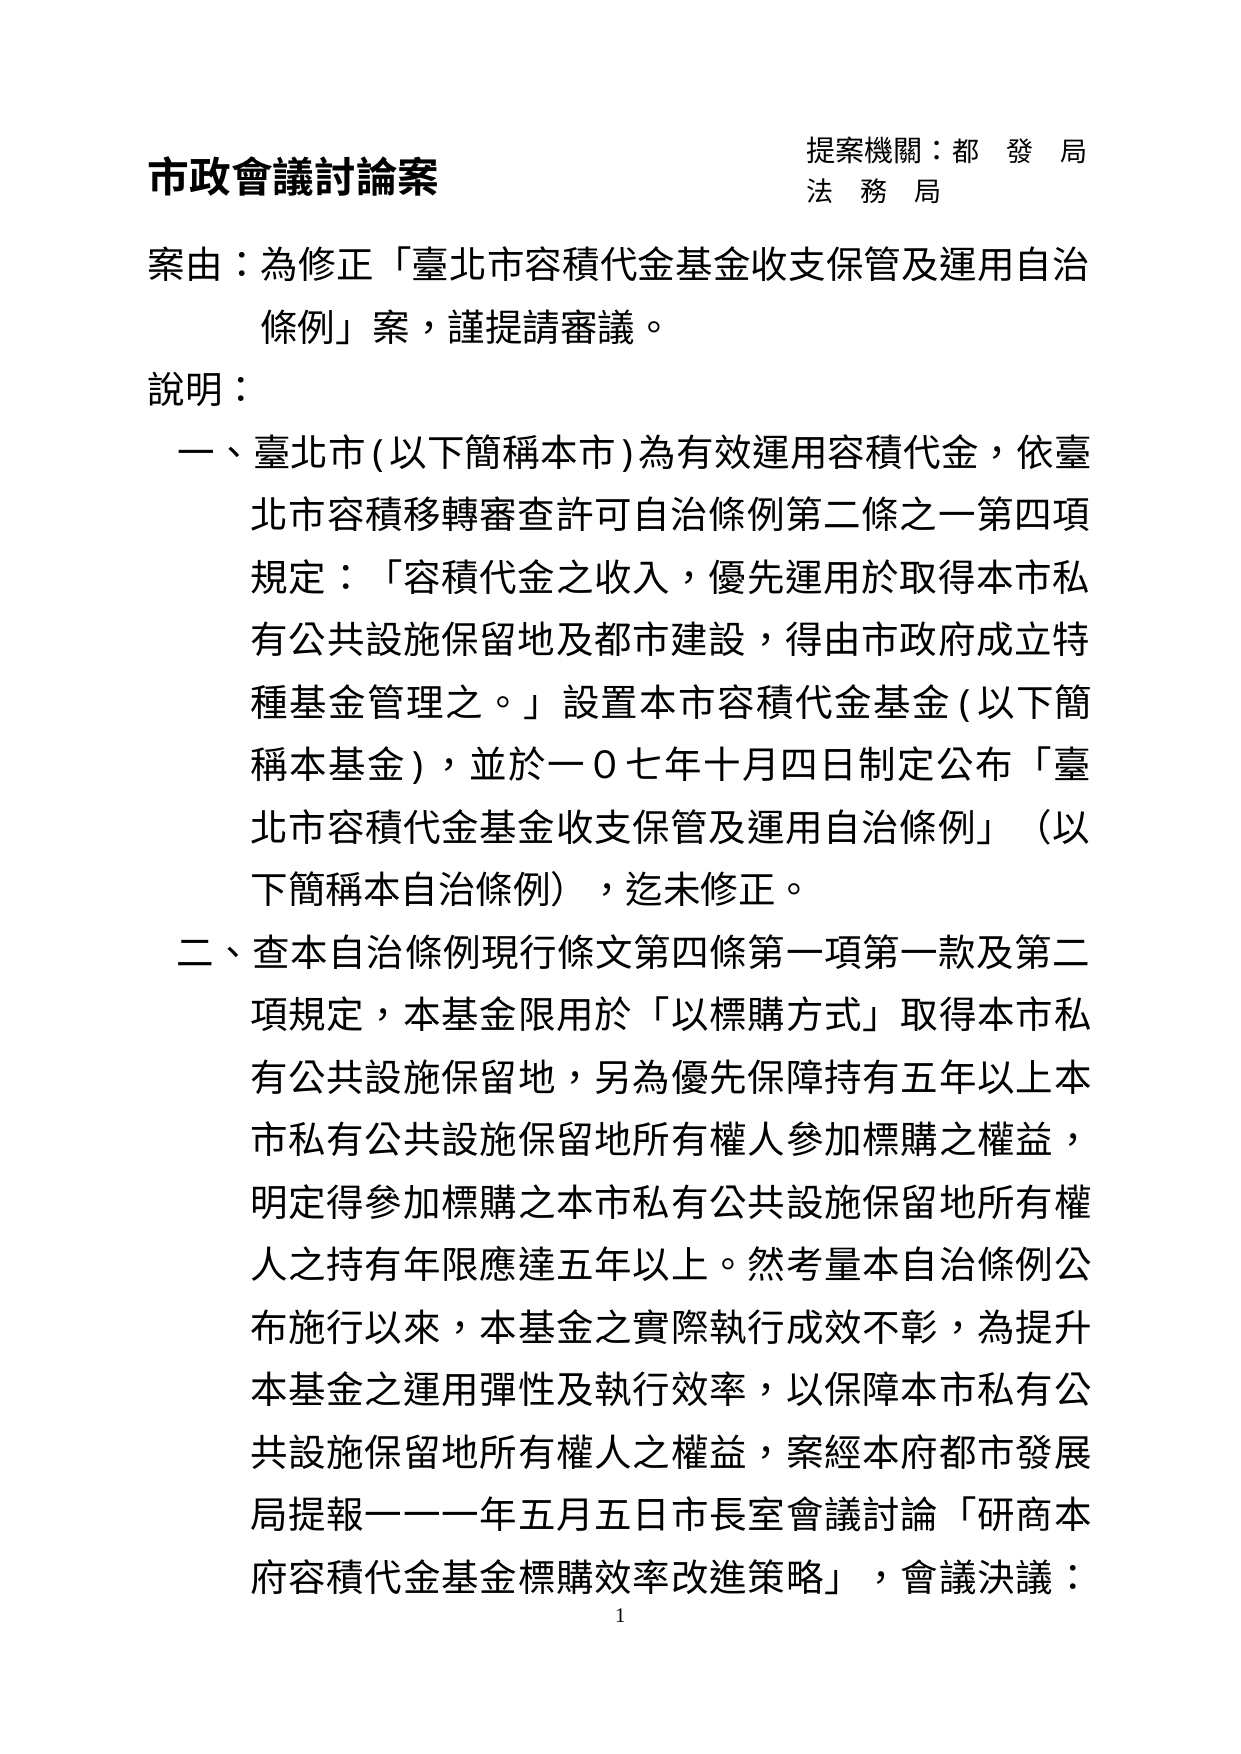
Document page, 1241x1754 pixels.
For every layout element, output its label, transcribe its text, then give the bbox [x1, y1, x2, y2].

text 案由：為修正「臺北市容積代金基金收支保管及運用自治條例」案，謹提請審議。 [148, 221, 1092, 346]
text 二、查本自治條例現行條文第四條第一項第一款及第二項規定，本基金限用於「以標購方式」取得本市私有公共設施保留地，另為優先保障持有五年以上本市私有公共設施保留地所有權人參加標購之權益，明定得參加標購之本市私有公共設施保留地所有權人之持有年限應達五年以上。然考量本自治條例公布施行以來，本基金之實際執行成效不彰，為提升本基金之運用彈性及執行效率，以保障本市私有公共設施保留地所有權人之權益，案經本府都市發展局提報一一一年五月五日市長室會議討論「研商本府容積代金基金標購效率改進策略」，會議決議：「(一) 同意本府容積代金基金標購效率改進策略，並提送容積代金基金委員會討論標購策略。(二) 建議修正容積代金基金自治條例部分條文，請都市發展局依修法程序提送議會審議，列管3個月。」爰刪除本自治條例現行條文第四條第一項第一款所定僅得以「標購」方式取得本市私有公共設施保留地之限制；另考量臺北市政府(以下簡稱市政府)以徵收、協議價購等其他方式取得本市私有公共設施保留地之情形，並無所有權人持有年限之限制，且為提升本基金之運用執行效率及加速取得本市私有公共設施保留地，爰刪除本自治條例現行條文第四條第二項所有權人持有年限之規定。 [176, 908, 1092, 1596]
text 市政會議討論案 提案機關：都 發 局 法 務 局 [148, 96, 1093, 221]
text 說明： [148, 346, 1092, 408]
text 一、臺北市(以下簡稱本市)為有效運用容積代金，依臺北市容積移轉審查許可自治條例第二條之一第四項規定：「容積代金之收入，優先運用於取得本市私有公共設施保留地及都市建設，得由市政府成立特種基金管理之。」設置本市容積代金基金(以下簡稱本基金)，並於一０七年十月四日制定公布「臺北市容積代金基金收支保管及運用自治條例」（以下簡稱本自治條例），迄未修正。 [177, 408, 1092, 908]
